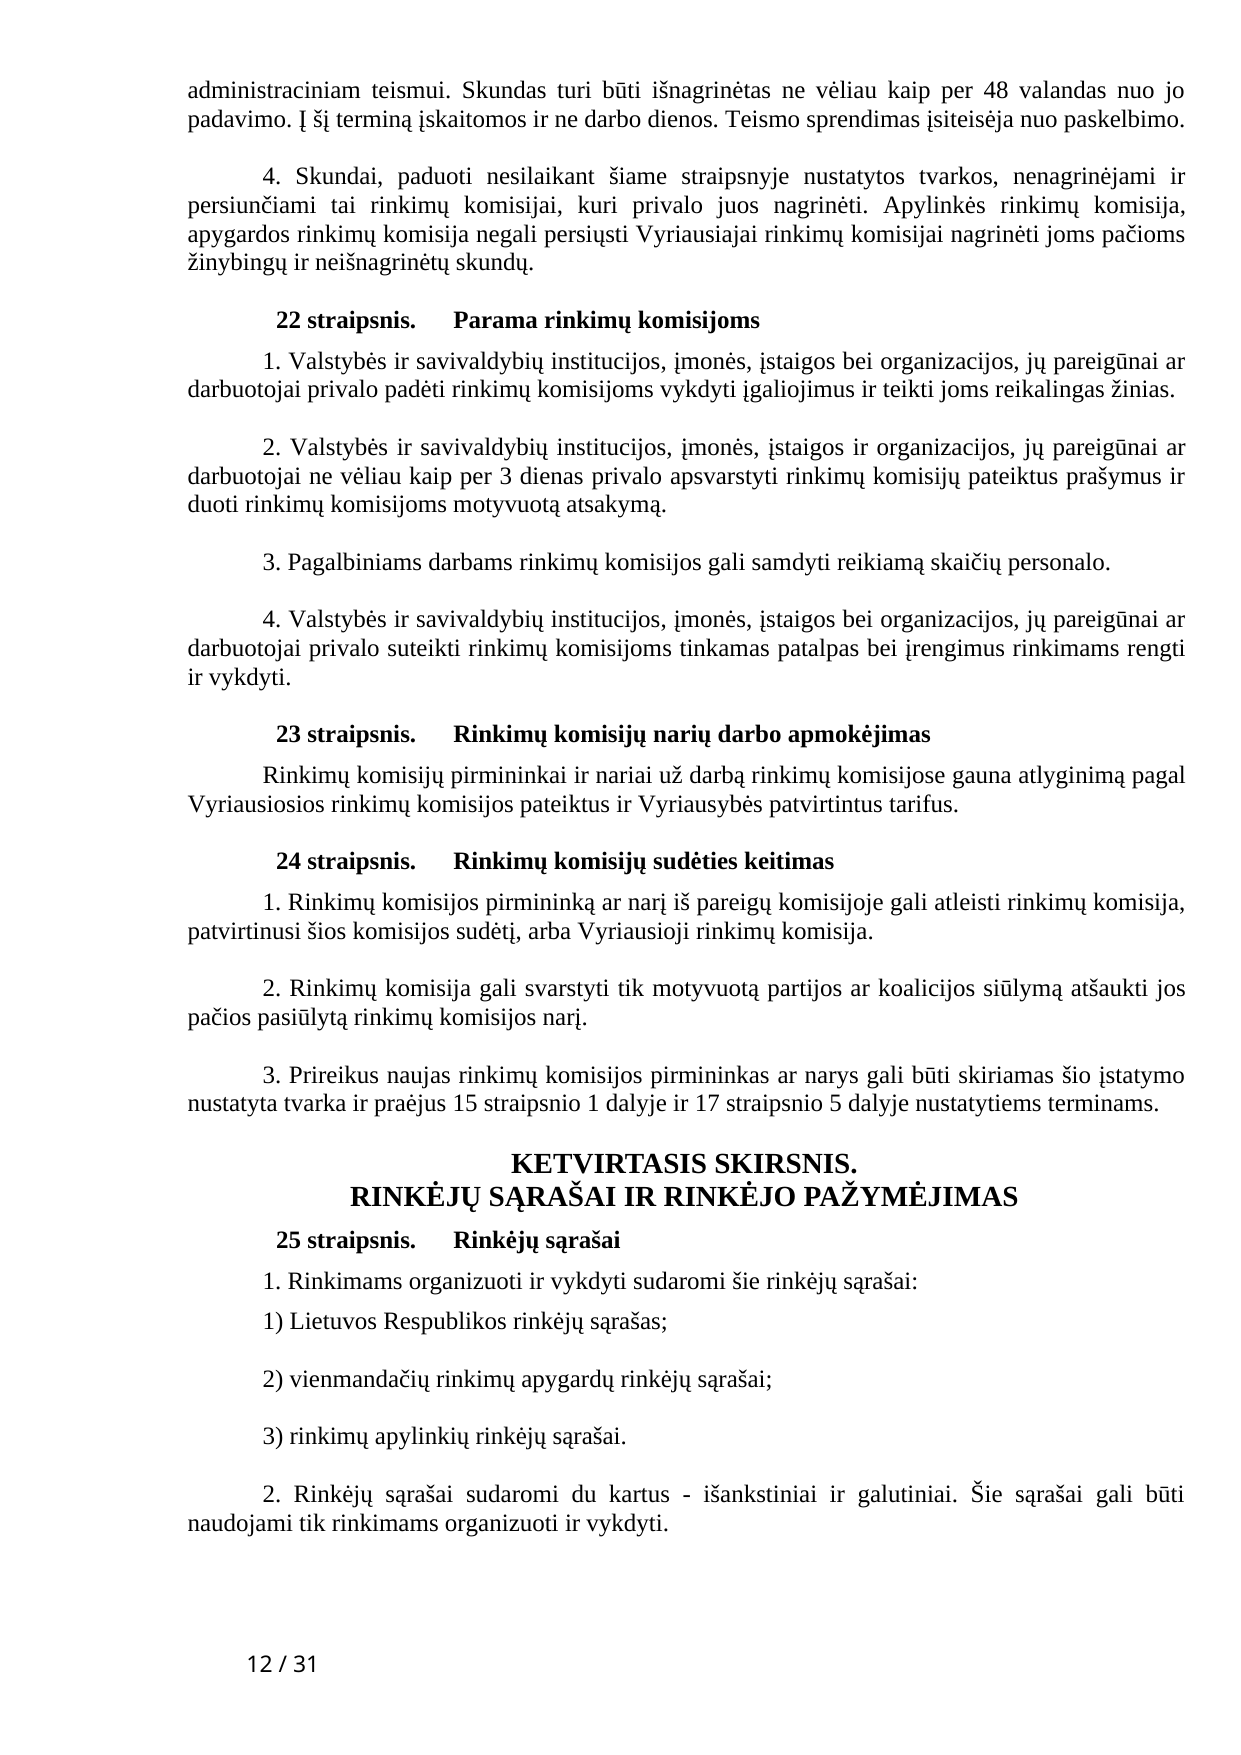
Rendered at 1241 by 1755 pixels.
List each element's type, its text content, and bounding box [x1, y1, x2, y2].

text 25 straipsnis. Rinkėjų sąrašai [276, 1225, 1187, 1254]
text 4. Skundai, paduoti nesilaikant šiame straipsnyje nustatytos tvarkos, nenagrinėjami ir persiunčiami tai rinkimų komisijai, kuri privalo juos nagrinėti. Apylinkės rinkimų komisija, apygardos rinkimų komisija negali persiųsti Vyriausiajai rinkimų komisijai nagrinėti joms pačioms žinybingų ir neišnagrinėtų skundų. [187, 161, 1187, 276]
text 1. Rinkimams organizuoti ir vykdyti sudaromi šie rinkėjų sąrašai: [187, 1266, 1187, 1294]
text Rinkimų komisijų pirmininkai ir nariai už darbą rinkimų komisijose gauna atlyginimą pagal Vyriausiosios rinkimų komisijos pateiktus ir Vyriausybės patvirtintus tarifus. [187, 760, 1187, 818]
text 2. Rinkimų komisija gali svarstyti tik motyvuotą partijos ar koalicijos siūlymą atšaukti jos pačios pasiūlytą rinkimų komisijos narį. [187, 973, 1187, 1031]
text 4. Valstybės ir savivaldybių institucijos, įmonės, įstaigos bei organizacijos, jų pareigūnai ar darbuotojai privalo suteikti rinkimų komisijoms tinkamas patalpas bei įrengimus rinkimams rengti ir vykdyti. [187, 604, 1187, 691]
text 22 straipsnis. Parama rinkimų komisijoms [276, 305, 1187, 334]
text 2. Valstybės ir savivaldybių institucijos, įmonės, įstaigos ir organizacijos, jų pareigūnai ar darbuotojai ne vėliau kaip per 3 dienas privalo apsvarstyti rinkimų komisijų pateiktus prašymus ir duoti rinkimų komisijoms motyvuotą atsakymą. [187, 432, 1187, 518]
text 24 straipsnis. Rinkimų komisijų sudėties keitimas [276, 846, 1187, 875]
text RINKĖJŲ SĄRAŠAI IR RINKĖJO PAŽYMĖJIMAS [187, 1179, 1181, 1213]
text administraciniam teismui. Skundas turi būti išnagrinėtas ne vėliau kaip per 48 valandas nuo jo padavimo. Į šį terminą įskaitomos ir ne darbo dienos. Teismo sprendimas įsiteisėja nuo paskelbimo. [187, 75, 1187, 132]
text 1) Lietuvos Respublikos rinkėjų sąrašas; [187, 1306, 1187, 1335]
text 23 straipsnis. Rinkimų komisijų narių darbo apmokėjimas [276, 719, 1187, 748]
text 3) rinkimų apylinkių rinkėjų sąrašai. [187, 1421, 1187, 1450]
text 2) vienmandačių rinkimų apygardų rinkėjų sąrašai; [187, 1364, 1187, 1393]
text 2. Rinkėjų sąrašai sudaromi du kartus - išankstiniai ir galutiniai. Šie sąrašai gali būti naudojami tik rinkimams organizuoti ir vykdyti. [187, 1479, 1187, 1536]
text 3. Pagalbiniams darbams rinkimų komisijos gali samdyti reikiamą skaičių personalo. [187, 547, 1187, 576]
text 3. Prireikus naujas rinkimų komisijos pirmininkas ar narys gali būti skiriamas šio įstatymo nustatyta tvarka ir praėjus 15 straipsnio 1 dalyje ir 17 straipsnio 5 dalyje nustatytiems terminams. [187, 1060, 1187, 1117]
text KETVIRTASIS SKIRSNIS. [187, 1146, 1181, 1179]
text 1. Valstybės ir savivaldybių institucijos, įmonės, įstaigos bei organizacijos, jų pareigūnai ar darbuotojai privalo padėti rinkimų komisijoms vykdyti įgaliojimus ir teikti joms reikalingas žinias. [187, 346, 1187, 403]
text 1. Rinkimų komisijos pirmininką ar narį iš pareigų komisijoje gali atleisti rinkimų komisija, patvirtinusi šios komisijos sudėtį, arba Vyriausioji rinkimų komisija. [187, 887, 1187, 945]
